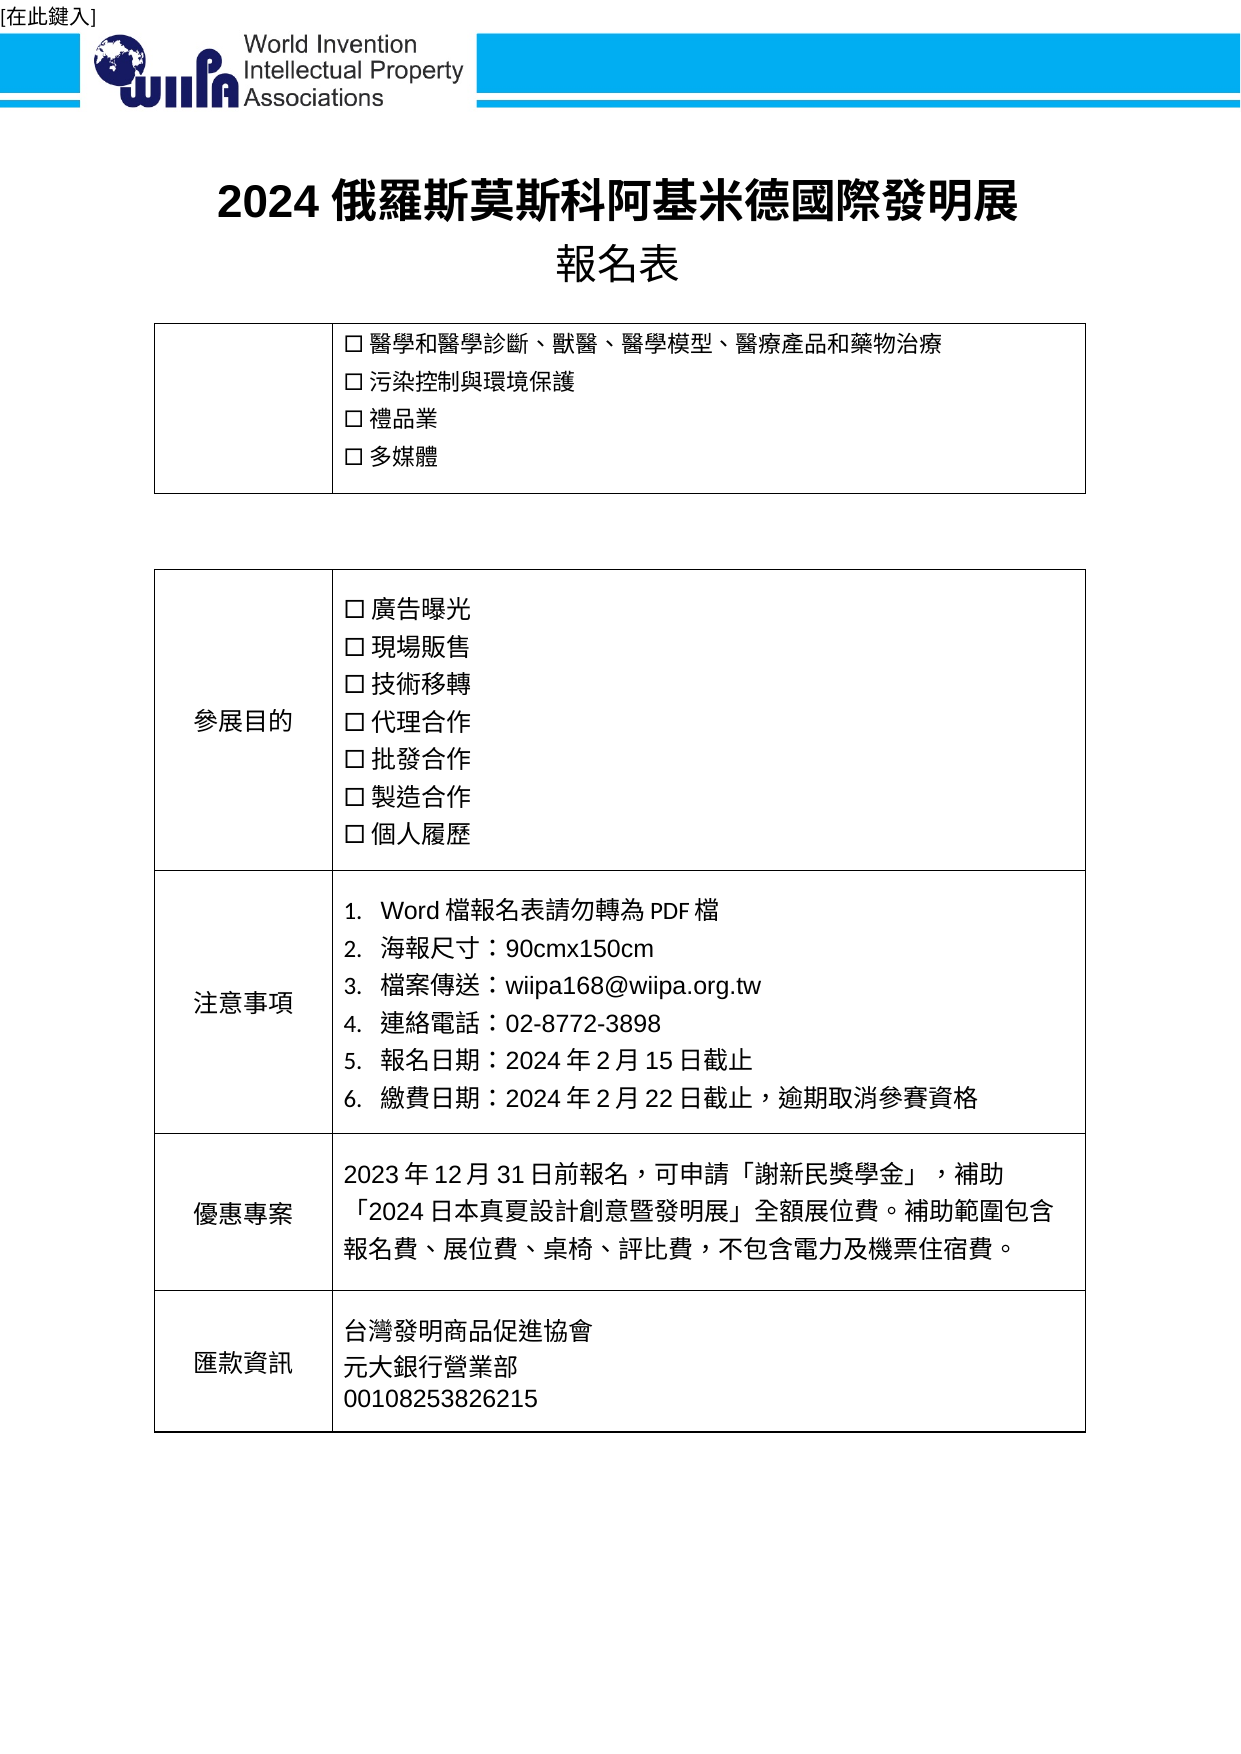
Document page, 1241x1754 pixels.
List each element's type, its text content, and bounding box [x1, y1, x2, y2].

picture [0, 30, 1241, 112]
table_header 參展目的 [155, 570, 332, 870]
table_header  廣告曝光  現場販售  技術移轉  代理合作  批發合作  製造合作  個人履歷 [333, 570, 1085, 870]
table_header  醫學和醫學診斷、獸醫、醫學模型、醫療產品和藥物治療  污染控制與環境保護  禮品業  多媒體 [333, 324, 1085, 493]
table_cell 匯款資訊 [155, 1291, 332, 1431]
table_cell Word檔報名表請勿轉為PDF檔 海報尺寸：90cmx150cm 檔案傳送：wiipa168@wiipa.org.tw 連絡電話：02-8772-3898 報名日期：2024年2月15日截止 繳費日期：2024年2月22日截止，逾期取消參賽資格 [333, 871, 1085, 1133]
table_cell 2023年12月31日前報名，可申請「謝新民獎學金」，補助「2024日本真夏設計創意暨發明展」全額展位費。補助範圍包含報名費、展位費、桌椅、評比費，不包含電力及機票住宿費。 [333, 1134, 1085, 1290]
table_cell 台灣發明商品促進協會 元大銀行營業部 00108253826215 [333, 1291, 1085, 1431]
table_cell 注意事項 [155, 871, 332, 1133]
table_header [155, 324, 332, 493]
table_cell 優惠專案 [155, 1134, 332, 1290]
